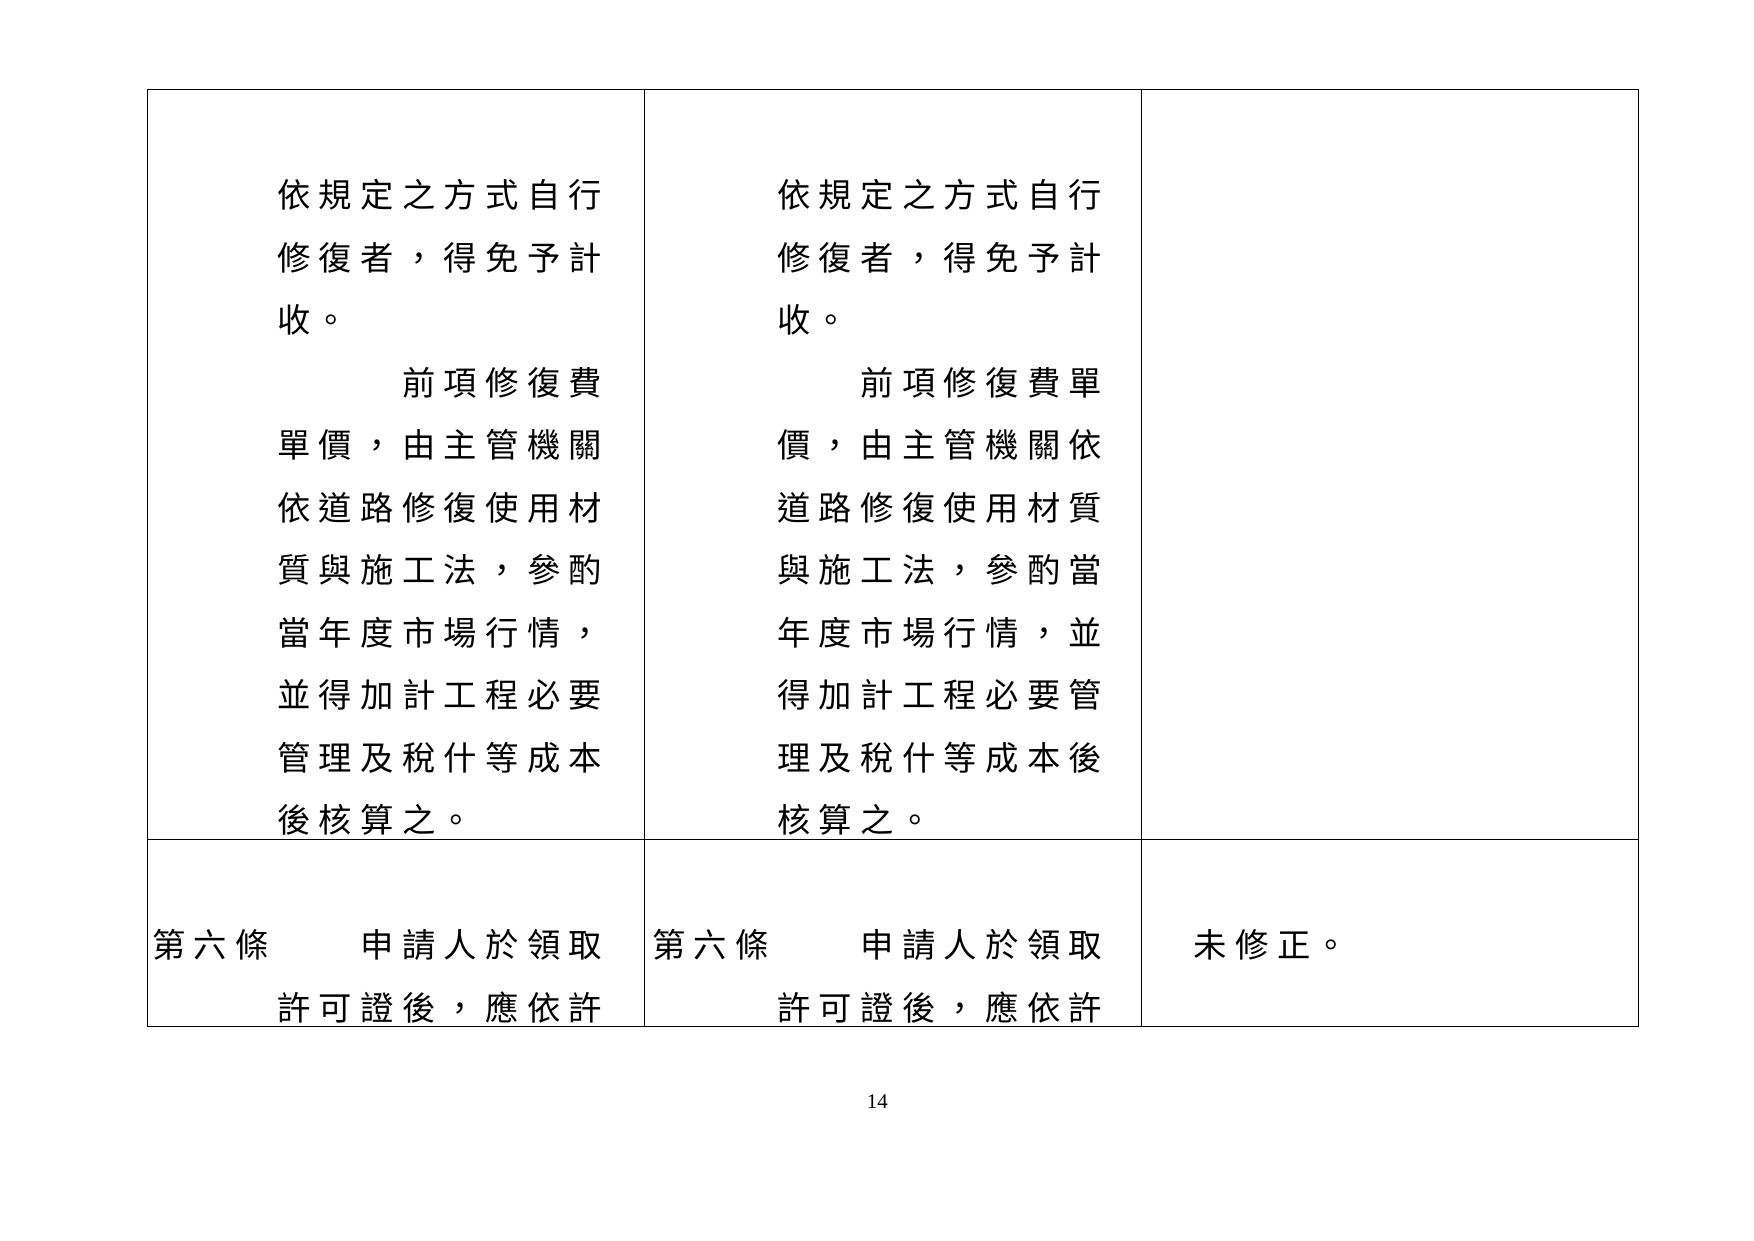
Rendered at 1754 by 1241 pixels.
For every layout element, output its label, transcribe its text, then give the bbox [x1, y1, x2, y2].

table_cell 第六條 申請人於領取許可證後，應依許 [148, 840, 644, 1026]
table_cell 依規定之方式自行修復者，得免予計收。 前項修復費單價，由主管機關依道路修復使用材質與施工法，參酌當年度市場行情，並得加計工程必要管理及稅什等成本後核算之。 [645, 90, 1141, 839]
table_cell 第六條 申請人於領取許可證後，應依許 [645, 840, 1141, 1026]
table_cell 依規定之方式自行修復者，得免予計收。 前項修復費單價，由主管機關依道路修復使用材質與施工法，參酌當年度市場行情，並得加計工程必要管理及稅什等成本後核算之。 [148, 90, 644, 839]
table_cell 未修正。 [1142, 840, 1638, 1026]
table_cell [1142, 90, 1638, 839]
